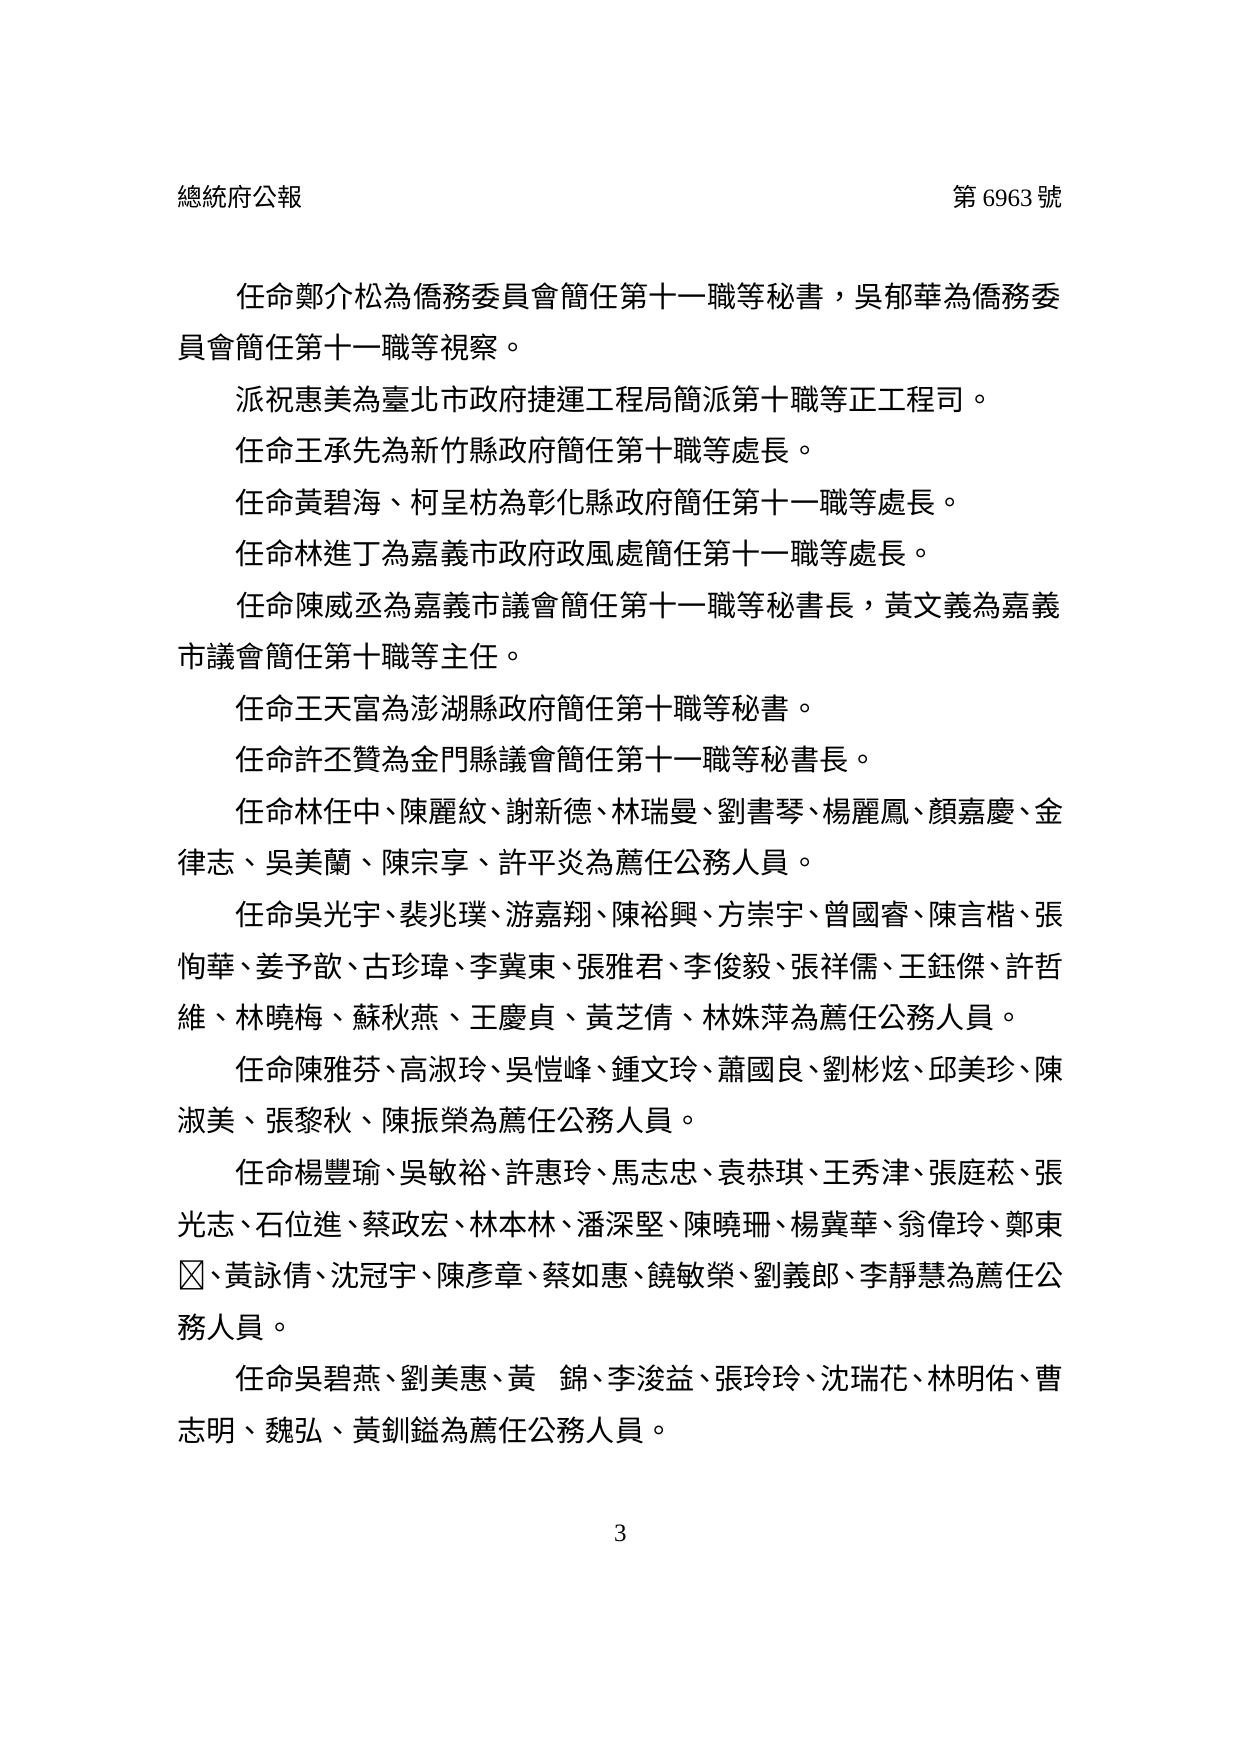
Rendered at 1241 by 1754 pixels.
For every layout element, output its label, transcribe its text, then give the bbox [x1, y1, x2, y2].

text 任命許丕贊為金門縣議會簡任第十一職等秘書長。 [177, 729, 1063, 781]
text 任命陳威丞為嘉義市議會簡任第十一職等秘書長，黃文義為嘉義市議會簡任第十職等主任。 [177, 575, 1063, 678]
text 任命林任中、陳麗紋、謝新德、林瑞曼、劉書琴、楊麗鳳、顏嘉慶、金律志、吳美蘭、陳宗享、許平炎為薦任公務人員。 [177, 781, 1063, 884]
text 任命陳雅芬、高淑玲、吳愷峰、鍾文玲、蕭國良、劉彬炫、邱美珍、陳淑美、張黎秋、陳振榮為薦任公務人員。 [177, 1039, 1063, 1142]
text 任命王天富為澎湖縣政府簡任第十職等秘書。 [177, 678, 1063, 729]
text 派祝惠美為臺北市政府捷運工程局簡派第十職等正工程司。 [177, 369, 1063, 420]
text 任命林進丁為嘉義市政府政風處簡任第十一職等處長。 [177, 523, 1063, 575]
text 任命吳碧燕、劉美惠、黃錦、李浚益、張玲玲、沈瑞花、林明佑、曹志明、魏弘、黃釧鎰為薦任公務人員。 [177, 1348, 1063, 1451]
text 任命吳光宇、裴兆璞、游嘉翔、陳裕興、方崇宇、曾國睿、陳言楷、張恂華、姜予歆、古珍瑋、李冀東、張雅君、李俊毅、張祥儒、王鈺傑、許哲維、林曉梅、蘇秋燕、王慶貞、黃芝倩、林姝萍為薦任公務人員。 [177, 884, 1063, 1039]
text 任命鄭介松為僑務委員會簡任第十一職等秘書，吳郁華為僑務委員會簡任第十一職等視察。 [177, 266, 1063, 369]
text 任命王承先為新竹縣政府簡任第十職等處長。 [177, 420, 1063, 472]
text 任命黃碧海、柯呈枋為彰化縣政府簡任第十一職等處長。 [177, 472, 1063, 523]
text 任命楊豐瑜、吳敏裕、許惠玲、馬志忠、袁恭琪、王秀津、張庭菘、張光志、石位進、蔡政宏、林本林、潘深堅、陳曉珊、楊冀華、翁偉玲、鄭東、黃詠倩、沈冠宇、陳彥章、蔡如惠、饒敏榮、劉義郎、李靜慧為薦任公務人員。 [177, 1142, 1063, 1348]
